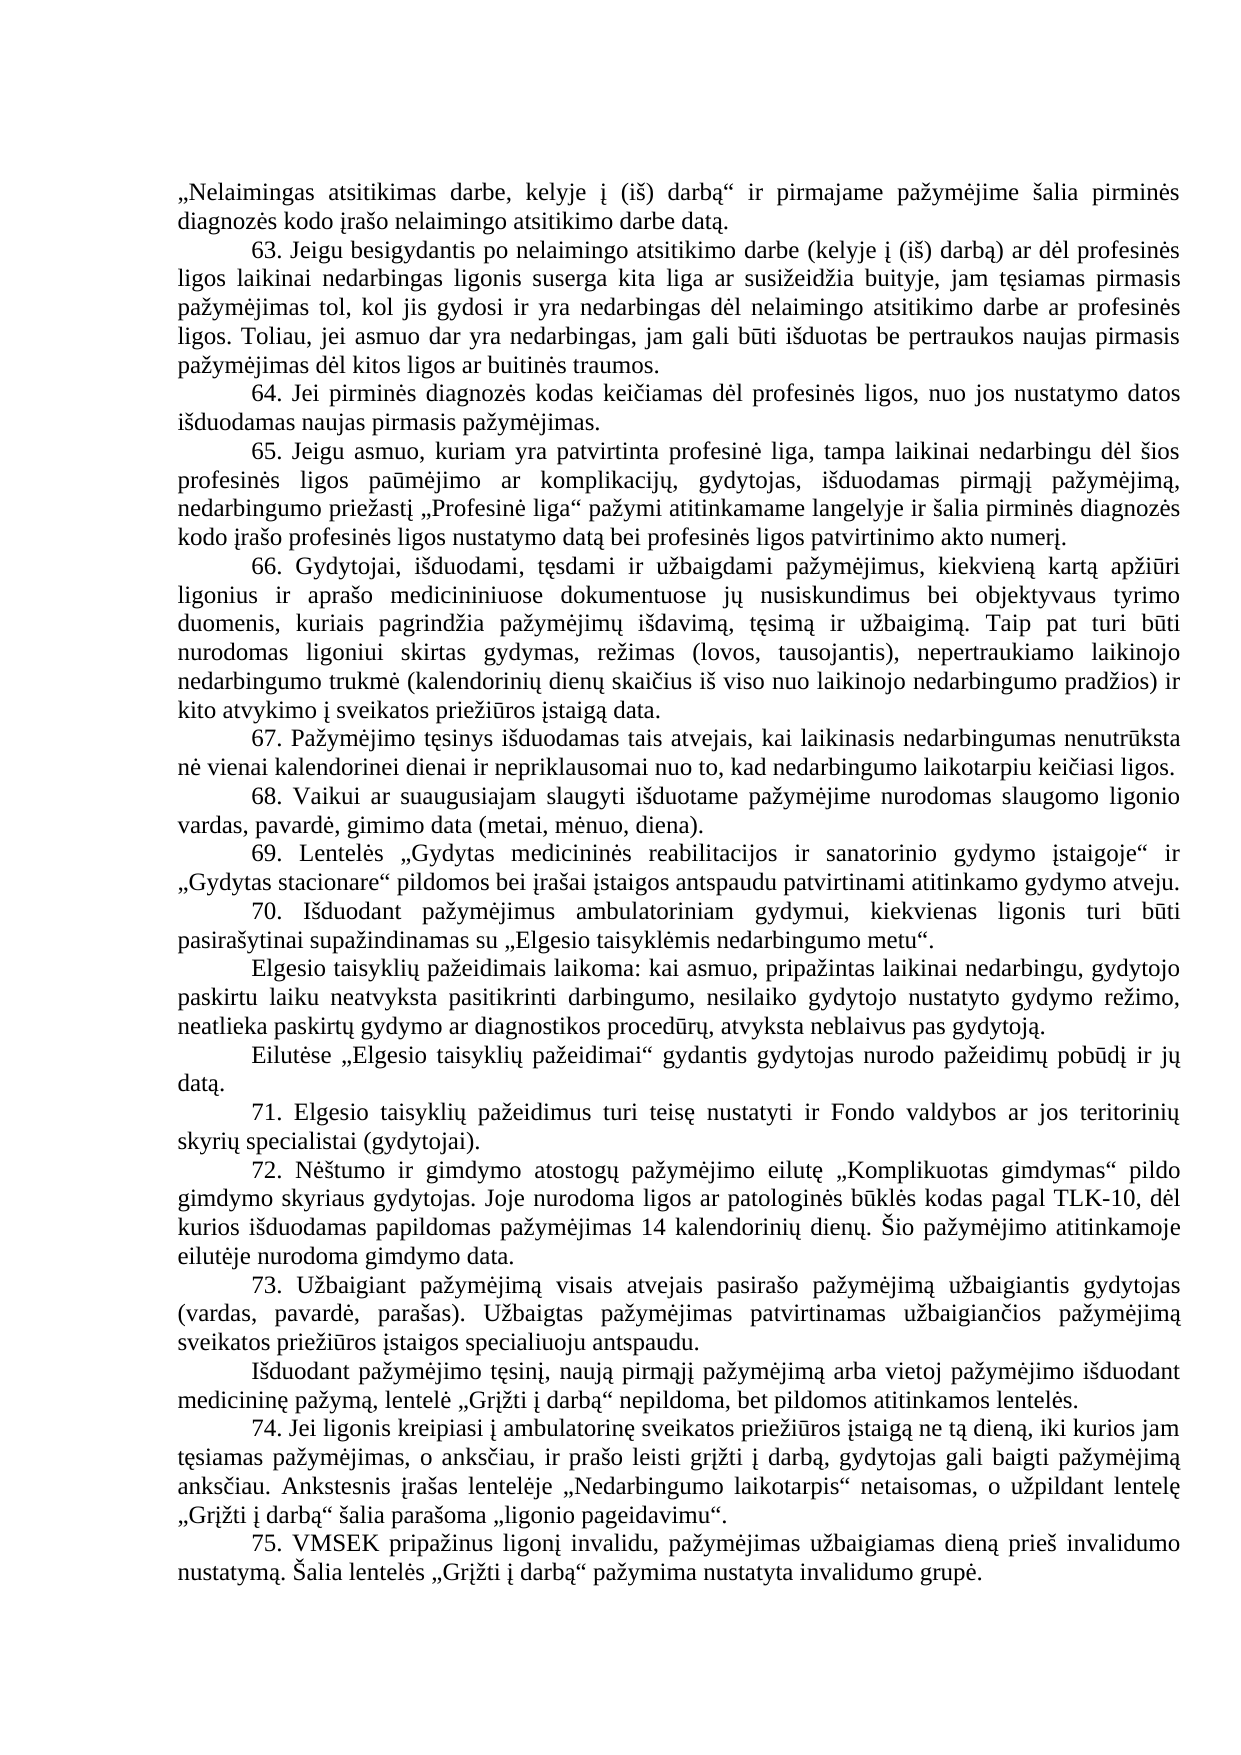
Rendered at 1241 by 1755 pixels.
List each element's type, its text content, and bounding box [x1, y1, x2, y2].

text 68. Vaikui ar suaugusiajam slaugyti išduotame pažymėjime nurodomas slaugomo ligonio vardas, pavardė, gimimo data (metai, mėnuo, diena). [177, 781, 1181, 838]
text 72. Nėštumo ir gimdymo atostogų pažymėjimo eilutę „Komplikuotas gimdymas“ pildo gimdymo skyriaus gydytojas. Joje nurodoma ligos ar patologinės būklės kodas pagal TLK-10, dėl kurios išduodamas papildomas pažymėjimas 14 kalendorinių dienų. Šio pažymėjimo atitinkamoje eilutėje nurodoma gimdymo data. [177, 1155, 1181, 1270]
text 67. Pažymėjimo tęsinys išduodamas tais atvejais, kai laikinasis nedarbingumas nenutrūksta nė vienai kalendorinei dienai ir nepriklausomai nuo to, kad nedarbingumo laikotarpiu keičiasi ligos. [177, 723, 1181, 781]
text Išduodant pažymėjimo tęsinį, naują pirmąjį pažymėjimą arba vietoj pažymėjimo išduodant medicininę pažymą, lentelė „Grįžti į darbą“ nepildoma, bet pildomos atitinkamos lentelės. [177, 1356, 1181, 1413]
text 73. Užbaigiant pažymėjimą visais atvejais pasirašo pažymėjimą užbaigiantis gydytojas (vardas, pavardė, parašas). Užbaigtas pažymėjimas patvirtinamas užbaigiančios pažymėjimą sveikatos priežiūros įstaigos specialiuoju antspaudu. [177, 1270, 1181, 1356]
text 71. Elgesio taisyklių pažeidimus turi teisę nustatyti ir Fondo valdybos ar jos teritorinių skyrių specialistai (gydytojai). [177, 1097, 1181, 1155]
text 64. Jei pirminės diagnozės kodas keičiamas dėl profesinės ligos, nuo jos nustatymo datos išduodamas naujas pirmasis pažymėjimas. [177, 378, 1181, 436]
text 74. Jei ligonis kreipiasi į ambulatorinę sveikatos priežiūros įstaigą ne tą dieną, iki kurios jam tęsiamas pažymėjimas, o anksčiau, ir prašo leisti grįžti į darbą, gydytojas gali baigti pažymėjimą anksčiau. Ankstesnis įrašas lentelėje „Nedarbingumo laikotarpis“ netaisomas, o užpildant lentelę „Grįžti į darbą“ šalia parašoma „ligonio pageidavimu“. [177, 1413, 1181, 1528]
text 69. Lentelės „Gydytas medicininės reabilitacijos ir sanatorinio gydymo įstaigoje“ ir „Gydytas stacionare“ pildomos bei įrašai įstaigos antspaudu patvirtinami atitinkamo gydymo atveju. [177, 838, 1181, 896]
text 63. Jeigu besigydantis po nelaimingo atsitikimo darbe (kelyje į (iš) darbą) ar dėl profesinės ligos laikinai nedarbingas ligonis suserga kita liga ar susižeidžia buityje, jam tęsiamas pirmasis pažymėjimas tol, kol jis gydosi ir yra nedarbingas dėl nelaimingo atsitikimo darbe ar profesinės ligos. Toliau, jei asmuo dar yra nedarbingas, jam gali būti išduotas be pertraukos naujas pirmasis pažymėjimas dėl kitos ligos ar buitinės traumos. [177, 235, 1181, 378]
text Eilutėse „Elgesio taisyklių pažeidimai“ gydantis gydytojas nurodo pažeidimų pobūdį ir jų datą. [177, 1040, 1181, 1097]
text 66. Gydytojai, išduodami, tęsdami ir užbaigdami pažymėjimus, kiekvieną kartą apžiūri ligonius ir aprašo medicininiuose dokumentuose jų nusiskundimus bei objektyvaus tyrimo duomenis, kuriais pagrindžia pažymėjimų išdavimą, tęsimą ir užbaigimą. Taip pat turi būti nurodomas ligoniui skirtas gydymas, režimas (lovos, tausojantis), nepertraukiamo laikinojo nedarbingumo trukmė (kalendorinių dienų skaičius iš viso nuo laikinojo nedarbingumo pradžios) ir kito atvykimo į sveikatos priežiūros įstaigą data. [177, 551, 1181, 723]
text „Nelaimingas atsitikimas darbe, kelyje į (iš) darbą“ ir pirmajame pažymėjime šalia pirminės diagnozės kodo įrašo nelaimingo atsitikimo darbe datą. [177, 177, 1181, 235]
text Elgesio taisyklių pažeidimais laikoma: kai asmuo, pripažintas laikinai nedarbingu, gydytojo paskirtu laiku neatvyksta pasitikrinti darbingumo, nesilaiko gydytojo nustatyto gydymo režimo, neatlieka paskirtų gydymo ar diagnostikos procedūrų, atvyksta neblaivus pas gydytoją. [177, 953, 1181, 1040]
text 75. VMSEK pripažinus ligonį invalidu, pažymėjimas užbaigiamas dieną prieš invalidumo nustatymą. Šalia lentelės „Grįžti į darbą“ pažymima nustatyta invalidumo grupė. [177, 1528, 1181, 1586]
text 65. Jeigu asmuo, kuriam yra patvirtinta profesinė liga, tampa laikinai nedarbingu dėl šios profesinės ligos paūmėjimo ar komplikacijų, gydytojas, išduodamas pirmąjį pažymėjimą, nedarbingumo priežastį „Profesinė liga“ pažymi atitinkamame langelyje ir šalia pirminės diagnozės kodo įrašo profesinės ligos nustatymo datą bei profesinės ligos patvirtinimo akto numerį. [177, 436, 1181, 551]
text 70. Išduodant pažymėjimus ambulatoriniam gydymui, kiekvienas ligonis turi būti pasirašytinai supažindinamas su „Elgesio taisyklėmis nedarbingumo metu“. [177, 896, 1181, 953]
